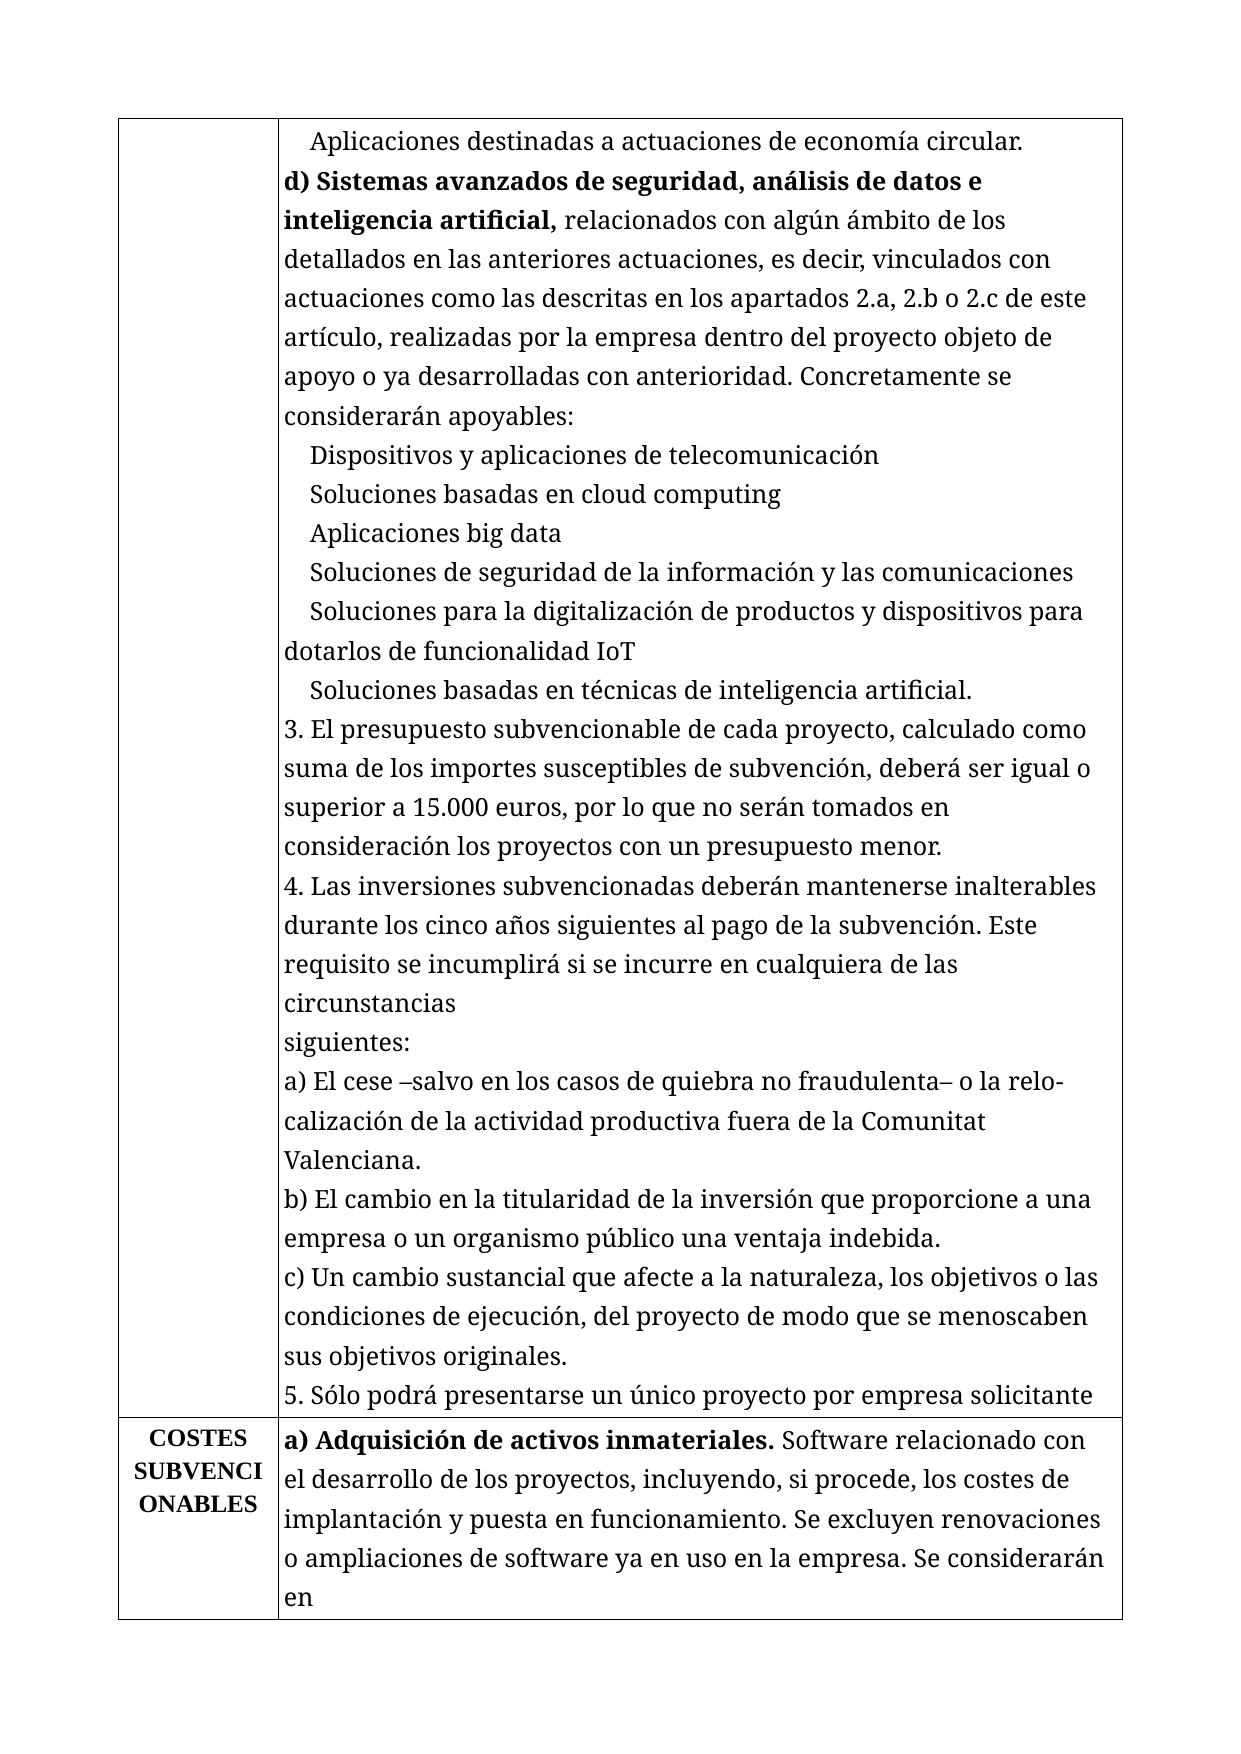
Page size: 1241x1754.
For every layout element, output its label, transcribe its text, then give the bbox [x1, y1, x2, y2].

table_cell a) Adquisición de activos inmateriales. Software relacionado con el desarrollo de los proyectos, incluyendo, si procede, los costes de implantación y puesta en funcionamiento. Se excluyen renovaciones o ampliaciones de software ya en uso en la empresa. Se considerarán en [279, 1418, 1122, 1619]
table_cell [119, 119, 278, 1417]
table_cell  Aplicaciones destinadas a actuaciones de economía circular. d) Sistemas avanzados de seguridad, análisis de datos e inteligencia artificial, relacionados con algún ámbito de los detallados en las anteriores actuaciones, es decir, vinculados con actuaciones como las descritas en los apartados 2.a, 2.b o 2.c de este artículo, realizadas por la empresa dentro del proyecto objeto de apoyo o ya desarrolladas con anterioridad. Concretamente se considerarán apoyables:  Dispositivos y aplicaciones de telecomunicación  Soluciones basadas en cloud computing  Aplicaciones big data  Soluciones de seguridad de la información y las comunicaciones  Soluciones para la digitalización de productos y dispositivos para dotarlos de funcionalidad IoT  Soluciones basadas en técnicas de inteligencia artificial. 3. El presupuesto subvencionable de cada proyecto, calculado como suma de los importes susceptibles de subvención, deberá ser igual o superior a 15.000 euros, por lo que no serán tomados en consideración los proyectos con un presupuesto menor. 4. Las inversiones subvencionadas deberán mantenerse inalterables durante los cinco años siguientes al pago de la subvención. Este requisito se incumplirá si se incurre en cualquiera de las circunstancias siguientes: a) El cese –salvo en los casos de quiebra no fraudulenta– o la relo- calización de la actividad productiva fuera de la Comunitat Valenciana. b) El cambio en la titularidad de la inversión que proporcione a una empresa o un organismo público una ventaja indebida. c) Un cambio sustancial que afecte a la naturaleza, los objetivos o las condiciones de ejecución, del proyecto de modo que se menoscaben sus objetivos originales. 5. Sólo podrá presentarse un único proyecto por empresa solicitante [279, 119, 1122, 1417]
table_cell COSTES SUBVENCIONABLES [119, 1418, 278, 1619]
